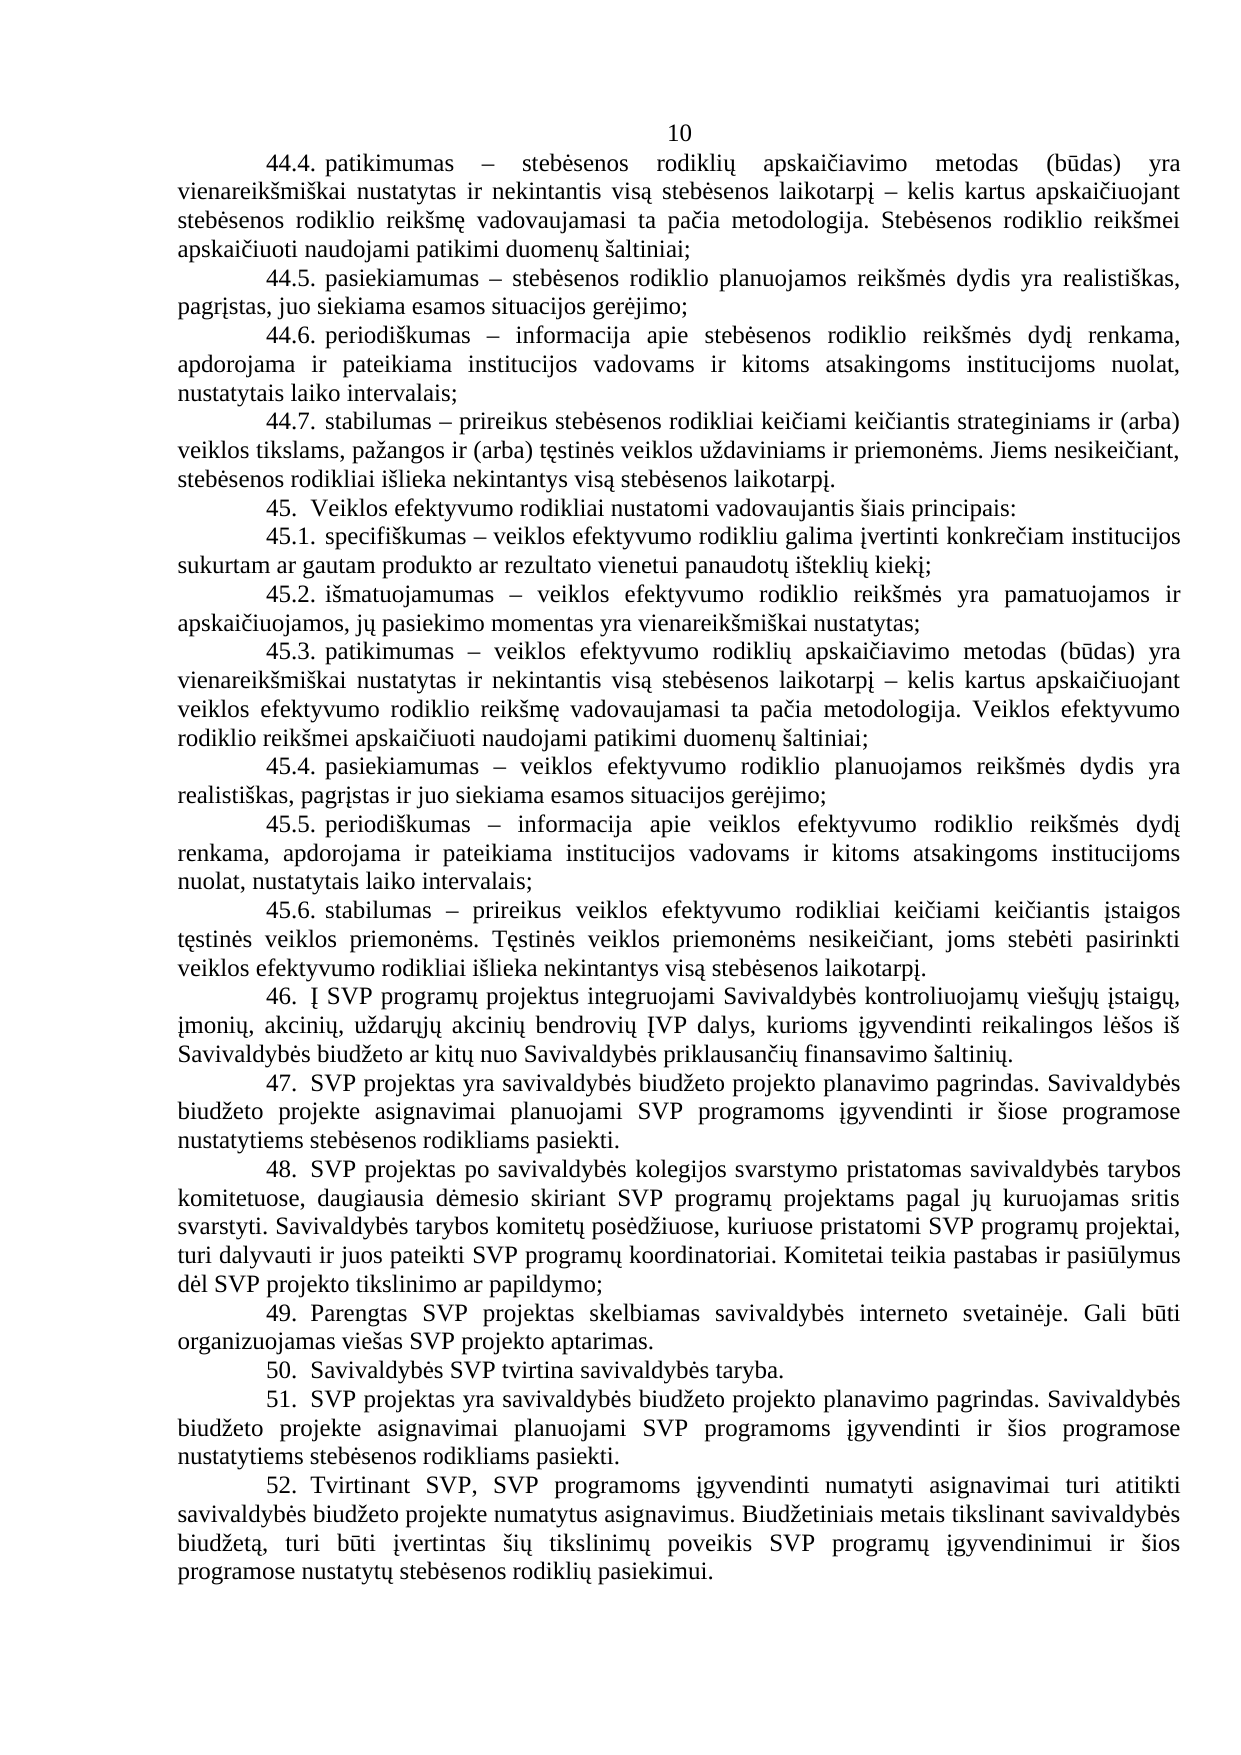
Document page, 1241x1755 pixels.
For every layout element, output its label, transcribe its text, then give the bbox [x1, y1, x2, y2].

text 45.2. išmatuojamumas – veiklos efektyvumo rodiklio reikšmės yra pamatuojamos ir apskaičiuojamos, jų pasiekimo momentas yra vienareikšmiškai nustatytas; [177, 579, 1181, 636]
text 49. Parengtas SVP projektas skelbiamas savivaldybės interneto svetainėje. Gali būti organizuojamas viešas SVP projekto aptarimas. [177, 1298, 1181, 1355]
text 45.5. periodiškumas – informacija apie veiklos efektyvumo rodiklio reikšmės dydį renkama, apdorojama ir pateikiama institucijos vadovams ir kitoms atsakingoms institucijoms nuolat, nustatytais laiko intervalais; [177, 809, 1181, 895]
text 44.7. stabilumas – prireikus stebėsenos rodikliai keičiami keičiantis strateginiams ir (arba) veiklos tikslams, pažangos ir (arba) tęstinės veiklos uždaviniams ir priemonėms. Jiems nesikeičiant, stebėsenos rodikliai išlieka nekintantys visą stebėsenos laikotarpį. [177, 406, 1181, 493]
text 44.5. pasiekiamumas – stebėsenos rodiklio planuojamos reikšmės dydis yra realistiškas, pagrįstas, juo siekiama esamos situacijos gerėjimo; [177, 263, 1181, 320]
text 47. SVP projektas yra savivaldybės biudžeto projekto planavimo pagrindas. Savivaldybės biudžeto projekte asignavimai planuojami SVP programoms įgyvendinti ir šiose programose nustatytiems stebėsenos rodikliams pasiekti. [177, 1068, 1181, 1154]
text 45. Veiklos efektyvumo rodikliai nustatomi vadovaujantis šiais principais: [177, 493, 1181, 521]
text 45.1. specifiškumas – veiklos efektyvumo rodikliu galima įvertinti konkrečiam institucijos sukurtam ar gautam produkto ar rezultato vienetui panaudotų išteklių kiekį; [177, 521, 1181, 579]
text 44.4. patikimumas – stebėsenos rodiklių apskaičiavimo metodas (būdas) yra vienareikšmiškai nustatytas ir nekintantis visą stebėsenos laikotarpį – kelis kartus apskaičiuojant stebėsenos rodiklio reikšmę vadovaujamasi ta pačia metodologija. Stebėsenos rodiklio reikšmei apskaičiuoti naudojami patikimi duomenų šaltiniai; [177, 148, 1181, 263]
text 44.6. periodiškumas – informacija apie stebėsenos rodiklio reikšmės dydį renkama, apdorojama ir pateikiama institucijos vadovams ir kitoms atsakingoms institucijoms nuolat, nustatytais laiko intervalais; [177, 320, 1181, 406]
text 52. Tvirtinant SVP, SVP programoms įgyvendinti numatyti asignavimai turi atitikti savivaldybės biudžeto projekte numatytus asignavimus. Biudžetiniais metais tikslinant savivaldybės biudžetą, turi būti įvertintas šių tikslinimų poveikis SVP programų įgyvendinimui ir šios programose nustatytų stebėsenos rodiklių pasiekimui. [177, 1470, 1181, 1585]
text 46. Į SVP programų projektus integruojami Savivaldybės kontroliuojamų viešųjų įstaigų, įmonių, akcinių, uždarųjų akcinių bendrovių ĮVP dalys, kurioms įgyvendinti reikalingos lėšos iš Savivaldybės biudžeto ar kitų nuo Savivaldybės priklausančių finansavimo šaltinių. [177, 981, 1181, 1068]
text 50. Savivaldybės SVP tvirtina savivaldybės taryba. [177, 1355, 1181, 1384]
text 48. SVP projektas po savivaldybės kolegijos svarstymo pristatomas savivaldybės tarybos komitetuose, daugiausia dėmesio skiriant SVP programų projektams pagal jų kuruojamas sritis svarstyti. Savivaldybės tarybos komitetų posėdžiuose, kuriuose pristatomi SVP programų projektai, turi dalyvauti ir juos pateikti SVP programų koordinatoriai. Komitetai teikia pastabas ir pasiūlymus dėl SVP projekto tikslinimo ar papildymo; [177, 1154, 1181, 1298]
text 51. SVP projektas yra savivaldybės biudžeto projekto planavimo pagrindas. Savivaldybės biudžeto projekte asignavimai planuojami SVP programoms įgyvendinti ir šios programose nustatytiems stebėsenos rodikliams pasiekti. [177, 1384, 1181, 1470]
text 45.3. patikimumas – veiklos efektyvumo rodiklių apskaičiavimo metodas (būdas) yra vienareikšmiškai nustatytas ir nekintantis visą stebėsenos laikotarpį – kelis kartus apskaičiuojant veiklos efektyvumo rodiklio reikšmę vadovaujamasi ta pačia metodologija. Veiklos efektyvumo rodiklio reikšmei apskaičiuoti naudojami patikimi duomenų šaltiniai; [177, 636, 1181, 751]
text 45.4. pasiekiamumas – veiklos efektyvumo rodiklio planuojamos reikšmės dydis yra realistiškas, pagrįstas ir juo siekiama esamos situacijos gerėjimo; [177, 751, 1181, 809]
text 45.6. stabilumas – prireikus veiklos efektyvumo rodikliai keičiami keičiantis įstaigos tęstinės veiklos priemonėms. Tęstinės veiklos priemonėms nesikeičiant, joms stebėti pasirinkti veiklos efektyvumo rodikliai išlieka nekintantys visą stebėsenos laikotarpį. [177, 895, 1181, 981]
